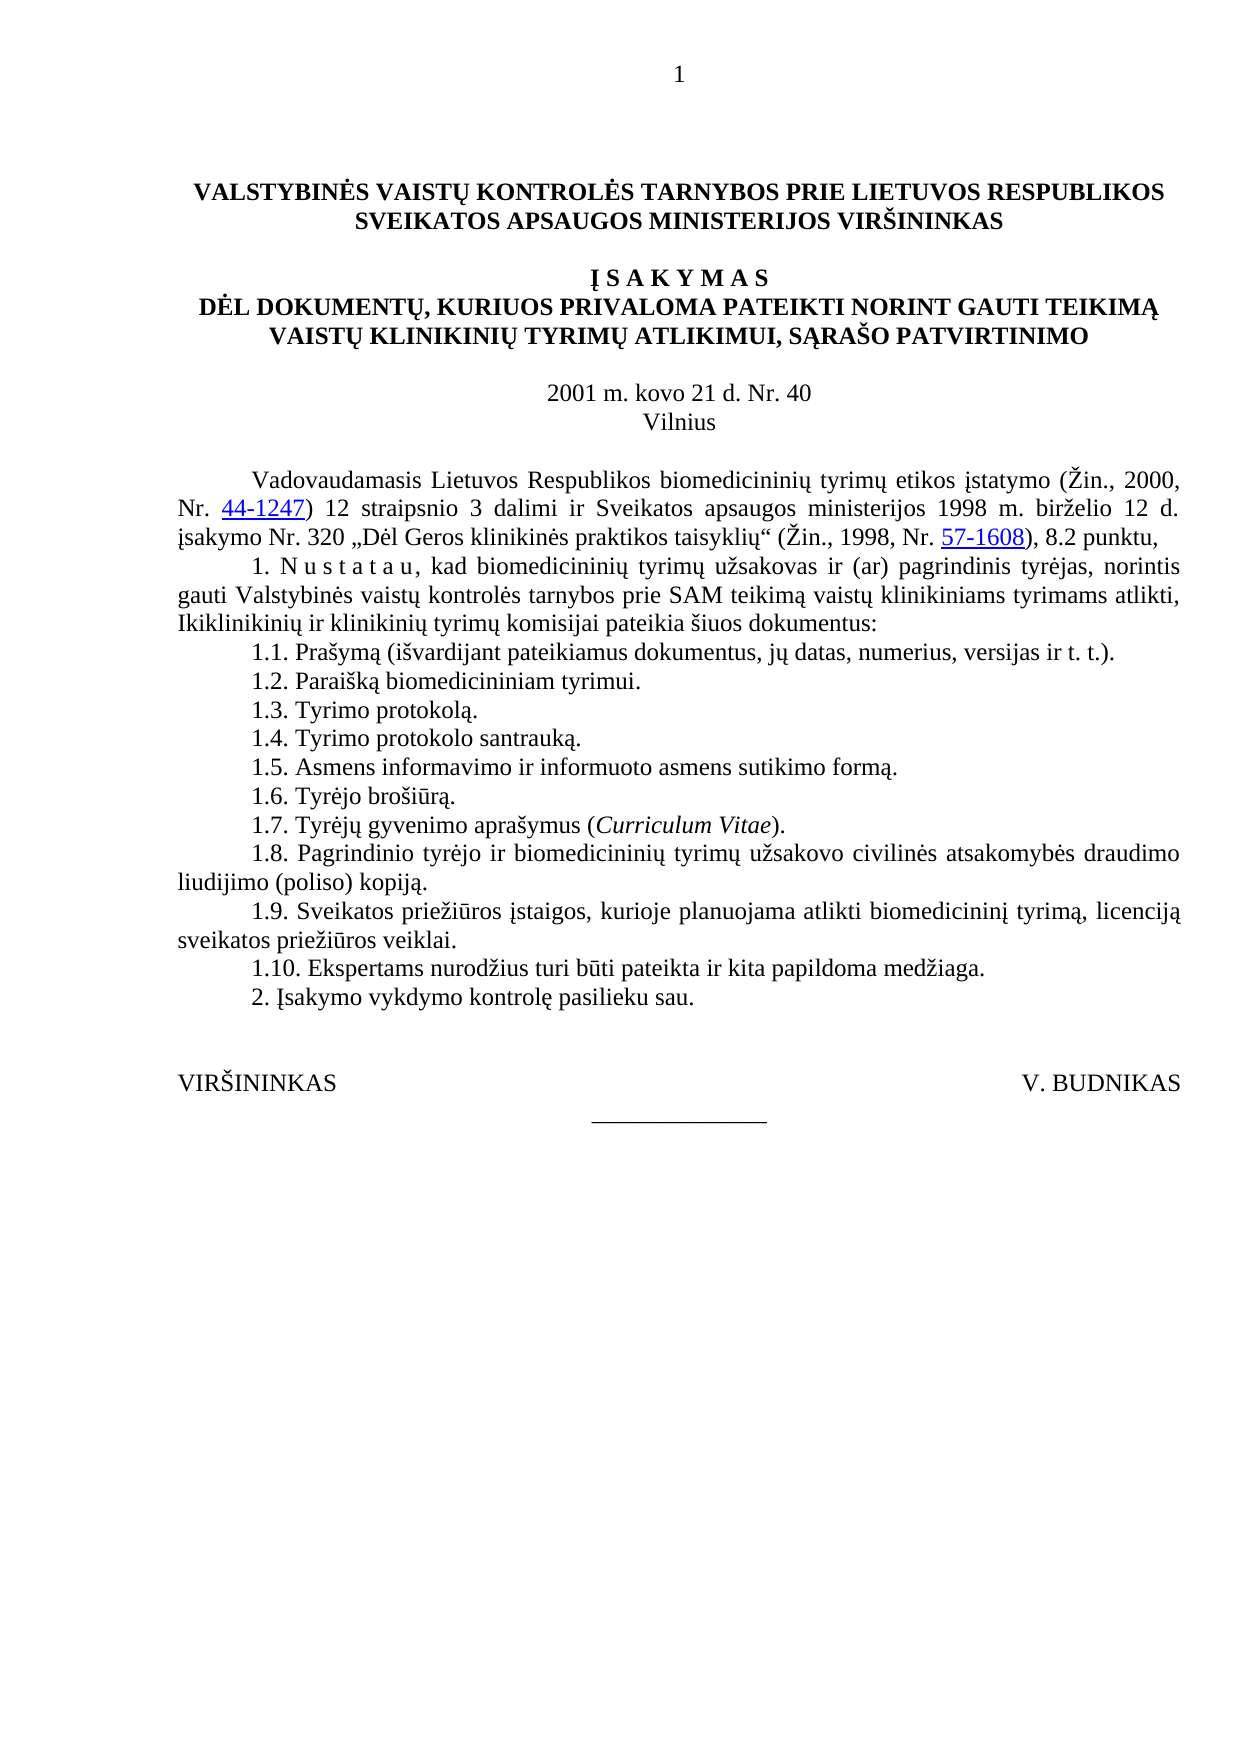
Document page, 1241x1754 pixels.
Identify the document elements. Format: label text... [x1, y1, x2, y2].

text VIRŠININKAS V. BUDNIKAS [177, 1068, 1181, 1097]
text 1.8. Pagrindinio tyrėjo ir biomedicininių tyrimų užsakovo civilinės atsakomybės draudimo liudijimo (poliso) kopiją. [177, 838, 1181, 896]
text DĖL DOKUMENTŲ, KURIUOS PRIVALOMA PATEIKTI NORINT GAUTI TEIKIMĄ VAISTŲ KLINIKINIŲ TYRIMŲ ATLIKIMUI, SĄRAŠO PATVIRTINIMO [177, 292, 1181, 350]
text Vadovaudamasis Lietuvos Respublikos biomedicininių tyrimų etikos įstatymo (Žin., 2000, Nr. 44-1247) 12 straipsnio 3 dalimi ir Sveikatos apsaugos ministerijos 1998 m. birželio 12 d. įsakymo Nr. 320 „Dėl Geros klinikinės praktikos taisyklių“ (Žin., 1998, Nr. 57-1608), 8.2 punktu, [177, 465, 1181, 551]
text 2. Įsakymo vykdymo kontrolę pasilieku sau. [177, 982, 1181, 1011]
text 1.3. Tyrimo protokolą. [177, 695, 1181, 723]
text 1.4. Tyrimo protokolo santrauką. [177, 723, 1181, 752]
text 1.2. Paraišką biomedicininiam tyrimui. [177, 666, 1181, 695]
text 1.1. Prašymą (išvardijant pateikiamus dokumentus, jų datas, numerius, versijas ir t. t.). [177, 637, 1181, 666]
text 1.9. Sveikatos priežiūros įstaigos, kurioje planuojama atlikti biomedicininį tyrimą, licenciją sveikatos priežiūros veiklai. [177, 896, 1181, 953]
text 1. Nustatau, kad biomedicininių tyrimų užsakovas ir (ar) pagrindinis tyrėjas, norintis gauti Valstybinės vaistų kontrolės tarnybos prie SAM teikimą vaistų klinikiniams tyrimams atlikti, Ikiklinikinių ir klinikinių tyrimų komisijai pateikia šiuos dokumentus: [177, 551, 1181, 637]
text 1.6. Tyrėjo brošiūrą. [177, 781, 1181, 810]
text 2001 m. kovo 21 d. Nr. 40 [177, 378, 1181, 407]
text Vilnius [177, 407, 1181, 436]
text ______________ [177, 1097, 1181, 1126]
text VALSTYBINĖS VAISTŲ KONTROLĖS TARNYBOS PRIE LIETUVOS RESPUBLIKOS SVEIKATOS APSAUGOS MINISTERIJOS VIRŠININKAS [177, 177, 1181, 235]
text 1.7. Tyrėjų gyvenimo aprašymus (Curriculum Vitae). [177, 810, 1181, 838]
text Į S A K Y M A S [177, 263, 1181, 292]
text 1.5. Asmens informavimo ir informuoto asmens sutikimo formą. [177, 752, 1181, 781]
text 1.10. Ekspertams nurodžius turi būti pateikta ir kita papildoma medžiaga. [177, 953, 1181, 982]
